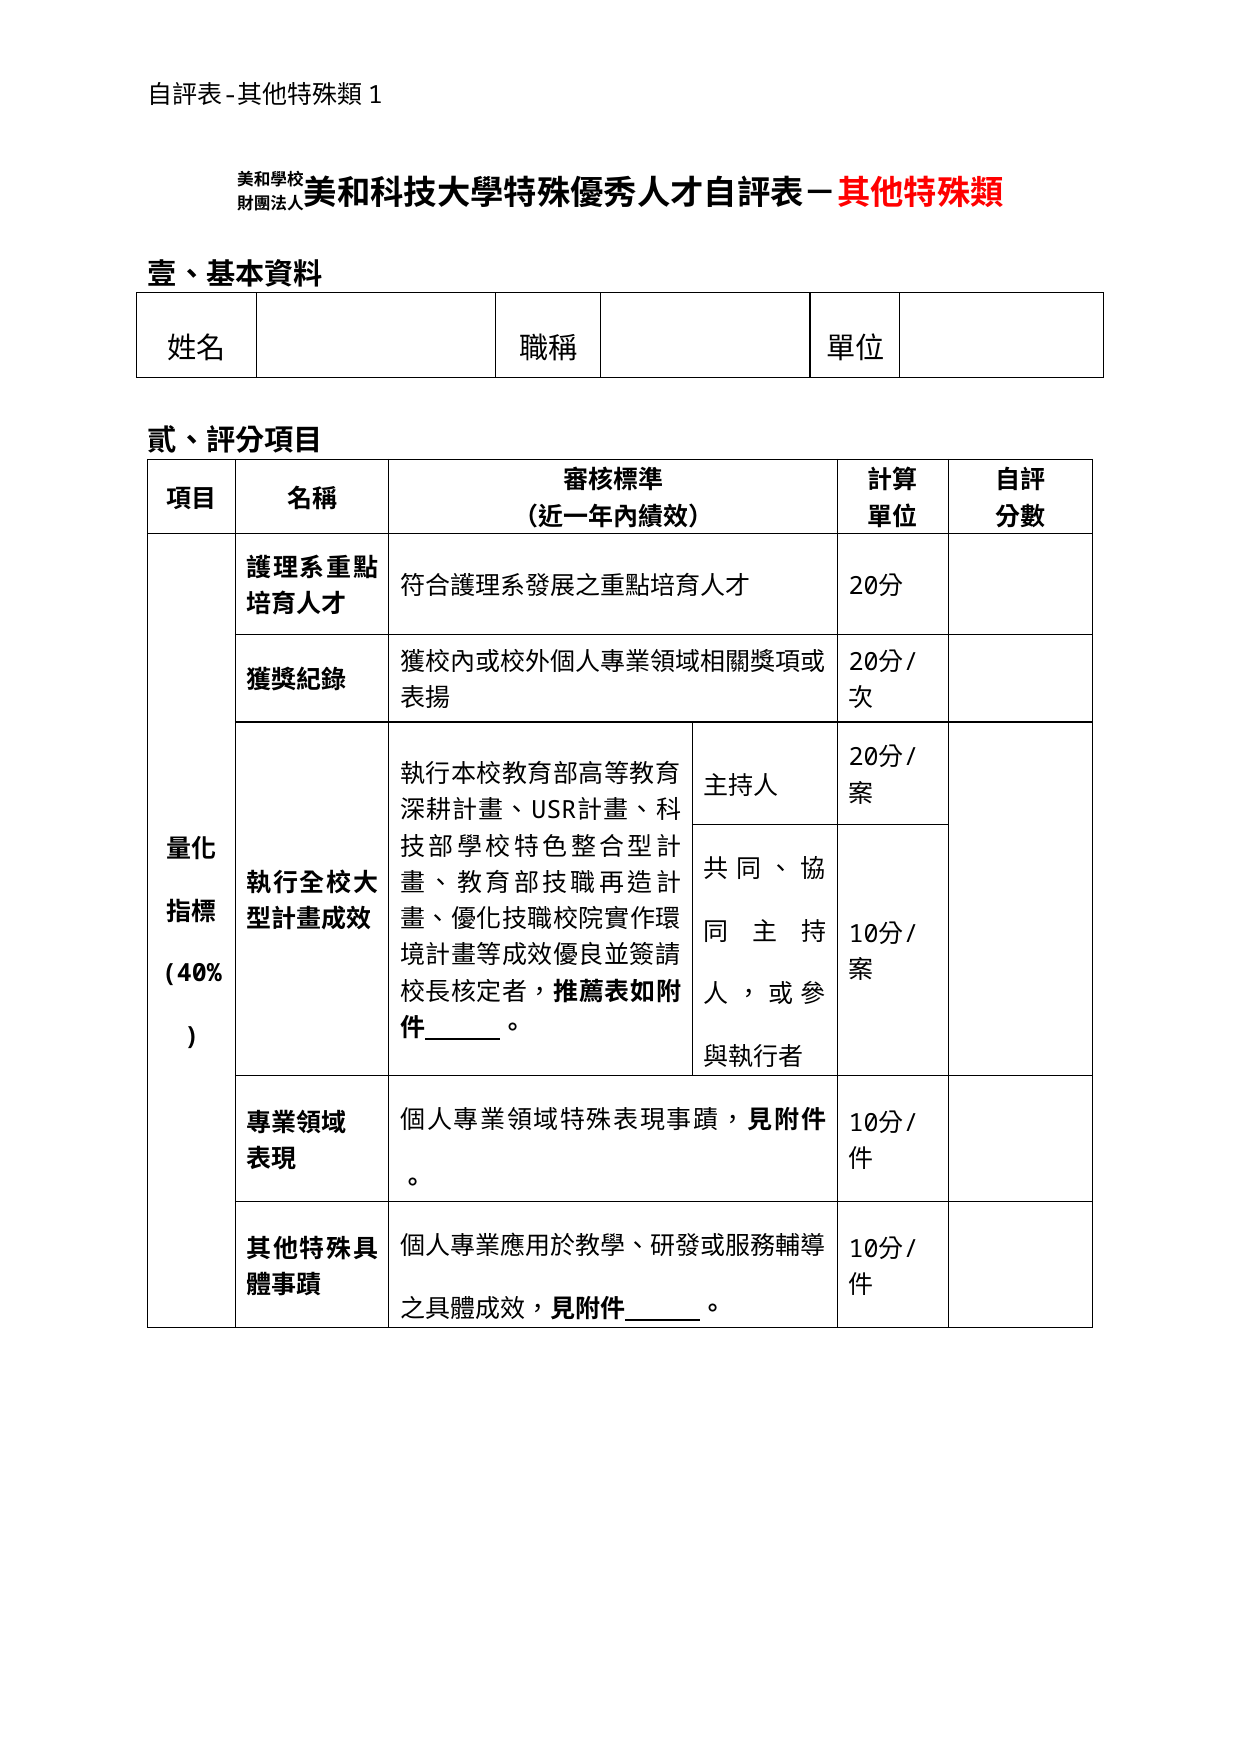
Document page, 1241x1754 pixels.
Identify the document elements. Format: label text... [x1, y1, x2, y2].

table_header 審核標準 （近一年內績效） [389, 460, 837, 532]
table_cell [949, 635, 1092, 721]
table_header 職稱 [496, 293, 600, 377]
table_header 計算 單位 [838, 460, 948, 532]
table_header 項目 [148, 460, 235, 532]
table_cell 量化指標(40%) [148, 534, 235, 1327]
table_cell 10分/件 [838, 1076, 948, 1201]
table_header 自評 分數 [949, 460, 1092, 532]
table_cell 20分/次 [838, 635, 948, 721]
text 壹、基本資料 [148, 230, 1092, 292]
table_cell 護理系重點培育人才 [236, 534, 388, 633]
table_header [257, 293, 495, 377]
table_cell 10分/案 [838, 825, 948, 1075]
table_cell [949, 723, 1092, 1075]
table_cell 20分/案 [838, 723, 948, 824]
table_cell [949, 1076, 1092, 1201]
text 貳、評分項目 [148, 396, 1092, 459]
table_cell 主持人 [693, 723, 837, 824]
table_cell 符合護理系發展之重點培育人才 [389, 534, 837, 633]
table_cell 共同、協同主持人，或參與執行者 [693, 825, 837, 1075]
table_cell 獲獎紀錄 [236, 635, 388, 721]
table_header [601, 293, 809, 377]
table_cell 20分 [838, 534, 948, 633]
table_cell 執行本校教育部高等教育深耕計畫、USR計畫、科技部學校特色整合型計畫、教育部技職再造計畫、優化技職校院實作環境計畫等成效優良並簽請校長核定者，推薦表如附件 。 [389, 723, 692, 1075]
table_cell [949, 1202, 1092, 1327]
table_cell 執行全校大型計畫成效 [236, 723, 388, 1075]
table_cell 個人專業應用於教學、研發或服務輔導之具體成效，見附件 。 [389, 1202, 837, 1327]
table_header [900, 293, 1103, 377]
table_cell 個人專業領域特殊表現事蹟，見附件 。 [389, 1076, 837, 1201]
table_cell 獲校內或校外個人專業領域相關獎項或表揚 [389, 635, 837, 721]
table_cell 10分/件 [838, 1202, 948, 1327]
table_cell 專業領域 表現 [236, 1076, 388, 1201]
table_header 姓名 [137, 293, 256, 377]
text 美和學校財團法人美和科技大學特殊優秀人才自評表－其他特殊類 [148, 148, 1092, 211]
table_header 名稱 [236, 460, 388, 532]
table_cell 其他特殊具體事蹟 [236, 1202, 388, 1327]
table_header 單位 [811, 293, 899, 377]
table_cell [949, 534, 1092, 633]
